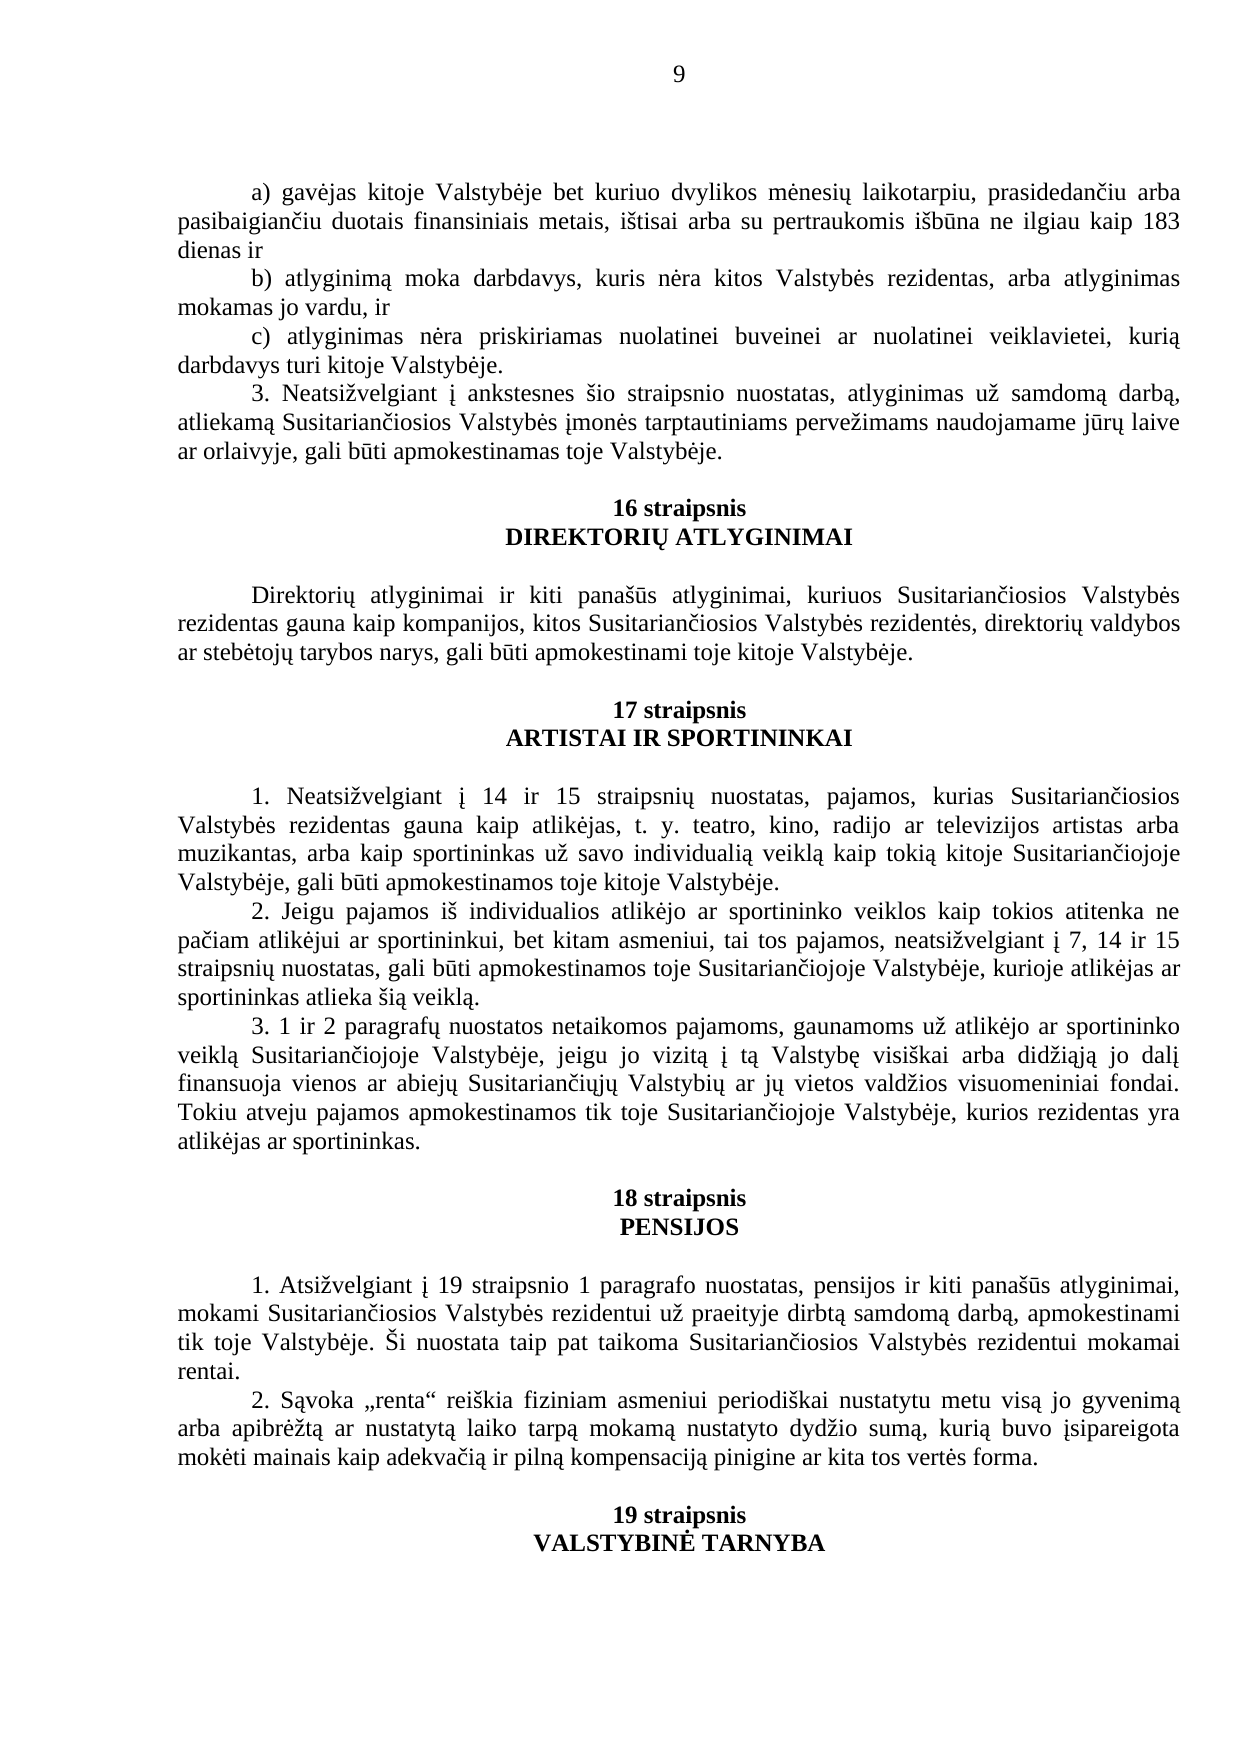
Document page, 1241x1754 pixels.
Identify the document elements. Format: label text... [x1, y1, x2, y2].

text 2. Sąvoka „renta“ reiškia fiziniam asmeniui periodiškai nustatytu metu visą jo gyvenimą arba apibrėžtą ar nustatytą laiko tarpą mokamą nustatyto dydžio sumą, kurią buvo įsipareigota mokėti mainais kaip adekvačią ir pilną kompensaciją pinigine ar kita tos vertės forma. [177, 1385, 1181, 1471]
text Direktorių atlyginimai ir kiti panašūs atlyginimai, kuriuos Susitariančiosios Valstybės rezidentas gauna kaip kompanijos, kitos Susitariančiosios Valstybės rezidentės, direktorių valdybos ar stebėtojų tarybos narys, gali būti apmokestinami toje kitoje Valstybėje. [177, 580, 1181, 666]
text 3. 1 ir 2 paragrafų nuostatos netaikomos pajamoms, gaunamoms už atlikėjo ar sportininko veiklą Susitariančiojoje Valstybėje, jeigu jo vizitą į tą Valstybę visiškai arba didžiąją jo dalį finansuoja vienos ar abiejų Susitariančiųjų Valstybių ar jų vietos valdžios visuomeniniai fondai. Tokiu atveju pajamos apmokestinamos tik toje Susitariančiojoje Valstybėje, kurios rezidentas yra atlikėjas ar sportininkas. [177, 1011, 1181, 1155]
text DIREKTORIŲ ATLYGINIMAI [177, 522, 1181, 551]
text 17 straipsnis [177, 695, 1181, 723]
text c) atlyginimas nėra priskiriamas nuolatinei buveinei ar nuolatinei veiklavietei, kurią darbdavys turi kitoje Valstybėje. [177, 321, 1181, 378]
text 1. Atsižvelgiant į 19 straipsnio 1 paragrafo nuostatas, pensijos ir kiti panašūs atlyginimai, mokami Susitariančiosios Valstybės rezidentui už praeityje dirbtą samdomą darbą, apmokestinami tik toje Valstybėje. Ši nuostata taip pat taikoma Susitariančiosios Valstybės rezidentui mokamai rentai. [177, 1270, 1181, 1385]
text 1. Neatsižvelgiant į 14 ir 15 straipsnių nuostatas, pajamos, kurias Susitariančiosios Valstybės rezidentas gauna kaip atlikėjas, t. y. teatro, kino, radijo ar televizijos artistas arba muzikantas, arba kaip sportininkas už savo individualią veiklą kaip tokią kitoje Susitariančiojoje Valstybėje, gali būti apmokestinamos toje kitoje Valstybėje. [177, 781, 1181, 896]
text 2. Jeigu pajamos iš individualios atlikėjo ar sportininko veiklos kaip tokios atitenka ne pačiam atlikėjui ar sportininkui, bet kitam asmeniui, tai tos pajamos, neatsižvelgiant į 7, 14 ir 15 straipsnių nuostatas, gali būti apmokestinamos toje Susitariančiojoje Valstybėje, kurioje atlikėjas ar sportininkas atlieka šią veiklą. [177, 896, 1181, 1011]
text PENSIJOS [177, 1212, 1181, 1241]
text 16 straipsnis [177, 493, 1181, 522]
text b) atlyginimą moka darbdavys, kuris nėra kitos Valstybės rezidentas, arba atlyginimas mokamas jo vardu, ir [177, 263, 1181, 321]
text ARTISTAI IR SPORTININKAI [177, 723, 1181, 752]
text 3. Neatsižvelgiant į ankstesnes šio straipsnio nuostatas, atlyginimas už samdomą darbą, atliekamą Susitariančiosios Valstybės įmonės tarptautiniams pervežimams naudojamame jūrų laive ar orlaivyje, gali būti apmokestinamas toje Valstybėje. [177, 378, 1181, 465]
text a) gavėjas kitoje Valstybėje bet kuriuo dvylikos mėnesių laikotarpiu, prasidedančiu arba pasibaigiančiu duotais finansiniais metais, ištisai arba su pertraukomis išbūna ne ilgiau kaip 183 dienas ir [177, 177, 1181, 263]
text 19 straipsnis [177, 1500, 1181, 1528]
text 18 straipsnis [177, 1183, 1181, 1212]
text VALSTYBINĖ TARNYBA [177, 1528, 1181, 1557]
